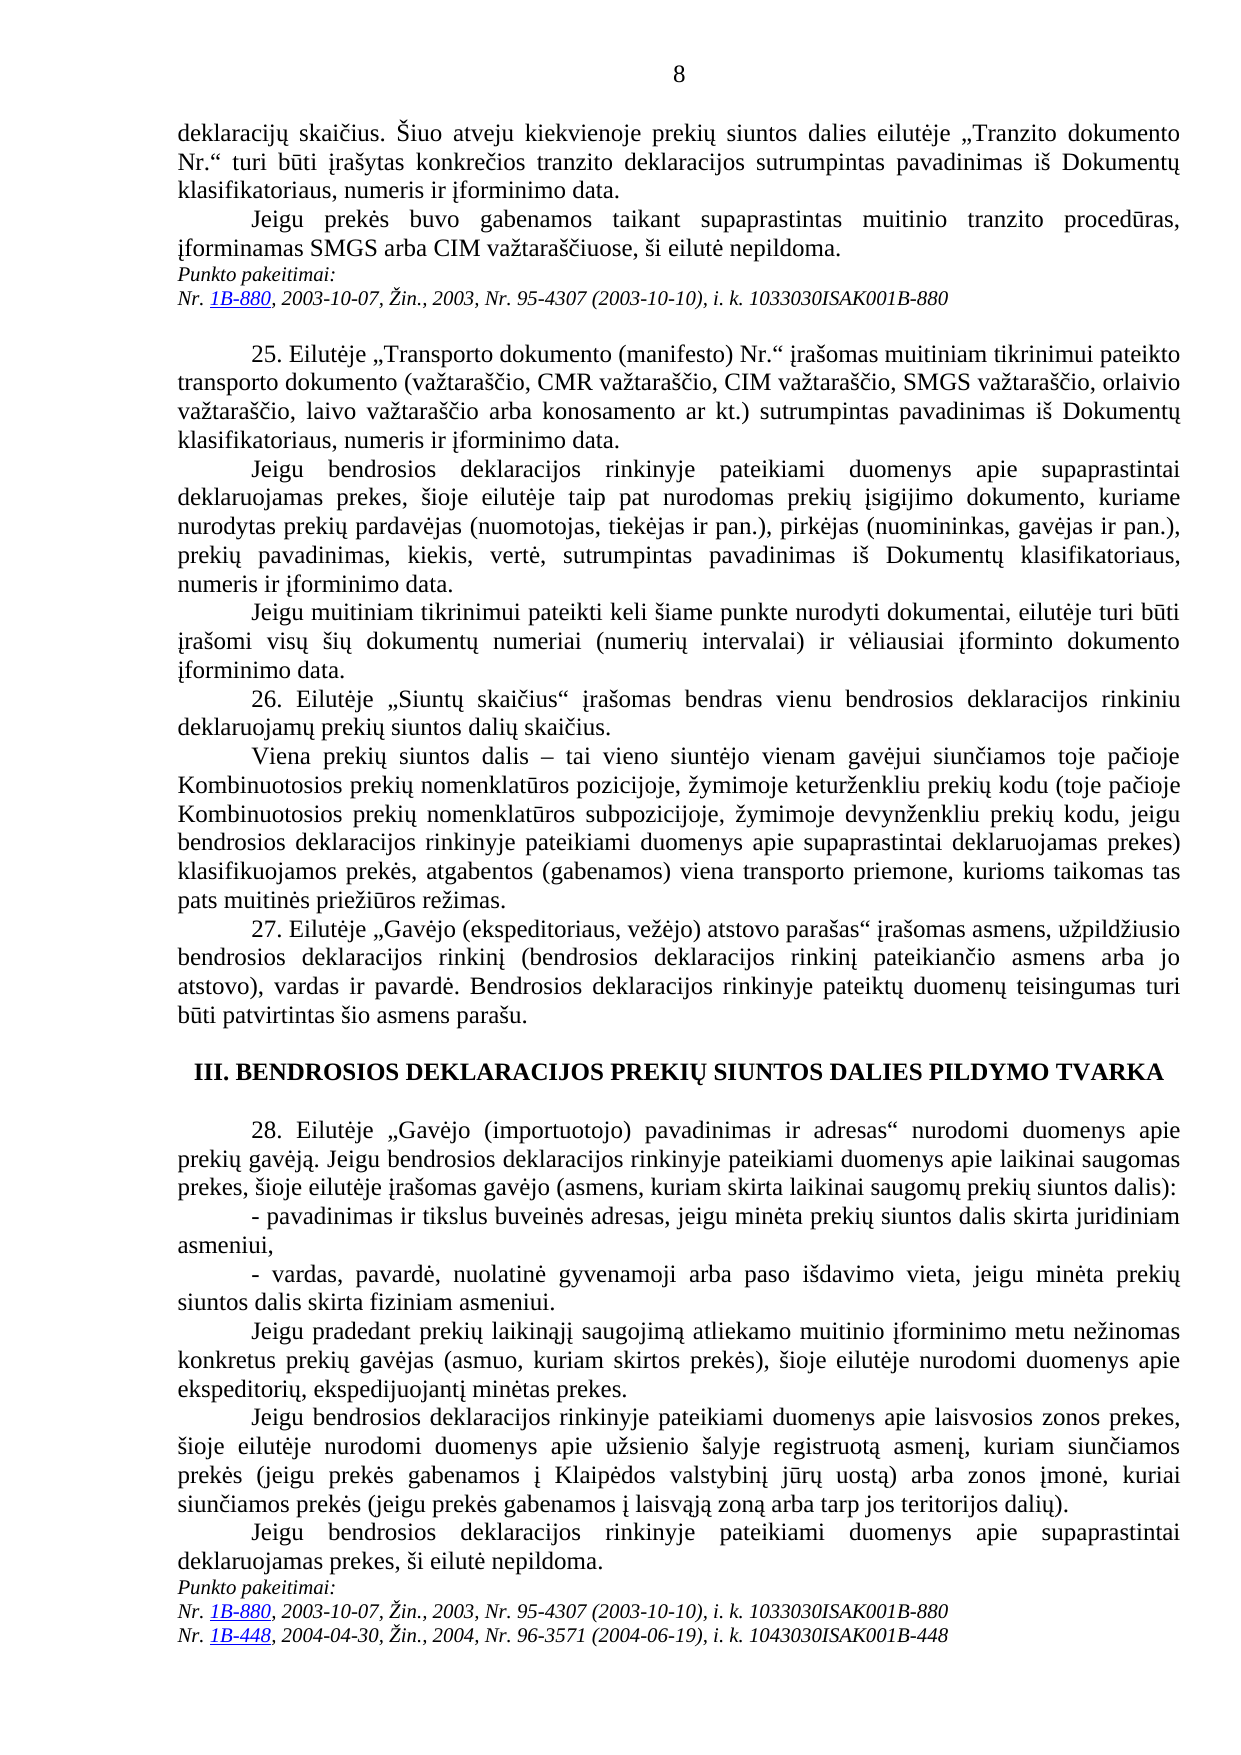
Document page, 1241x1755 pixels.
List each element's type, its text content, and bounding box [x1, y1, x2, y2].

text Punkto pakeitimai: [177, 262, 1181, 286]
text 27. Eilutėje „Gavėjo (ekspeditoriaus, vežėjo) atstovo parašas“ įrašomas asmens, užpildžiusio bendrosios deklaracijos rinkinį (bendrosios deklaracijos rinkinį pateikiančio asmens arba jo atstovo), vardas ir pavardė. Bendrosios deklaracijos rinkinyje pateiktų duomenų teisingumas turi būti patvirtintas šio asmens parašu. [177, 914, 1181, 1029]
text Jeigu bendrosios deklaracijos rinkinyje pateikiami duomenys apie supaprastintai deklaruojamas prekes, ši eilutė nepildoma. [177, 1517, 1181, 1575]
text Punkto pakeitimai: [177, 1575, 1181, 1599]
text Jeigu bendrosios deklaracijos rinkinyje pateikiami duomenys apie laisvosios zonos prekes, šioje eilutėje nurodomi duomenys apie užsienio šalyje registruotą asmenį, kuriam siunčiamos prekės (jeigu prekės gabenamos į Klaipėdos valstybinį jūrų uostą) arba zonos įmonė, kuriai siunčiamos prekės (jeigu prekės gabenamos į laisvąją zoną arba tarp jos teritorijos dalių). [177, 1402, 1181, 1517]
text Nr. 1B-448, 2004-04-30, Žin., 2004, Nr. 96-3571 (2004-06-19), i. k. 1043030ISAK001B-448 [177, 1623, 1181, 1647]
text 28. Eilutėje „Gavėjo (importuotojo) pavadinimas ir adresas“ nurodomi duomenys apie prekių gavėją. Jeigu bendrosios deklaracijos rinkinyje pateikiami duomenys apie laikinai saugomas prekes, šioje eilutėje įrašomas gavėjo (asmens, kuriam skirta laikinai saugomų prekių siuntos dalis): [177, 1115, 1181, 1201]
text - vardas, pavardė, nuolatinė gyvenamoji arba paso išdavimo vieta, jeigu minėta prekių siuntos dalis skirta fiziniam asmeniui. [177, 1259, 1181, 1316]
text Nr. 1B-880, 2003-10-07, Žin., 2003, Nr. 95-4307 (2003-10-10), i. k. 1033030ISAK001B-880 [177, 286, 1181, 310]
text deklaracijų skaičius. Šiuo atveju kiekvienoje prekių siuntos dalies eilutėje „Tranzito dokumento Nr.“ turi būti įrašytas konkrečios tranzito deklaracijos sutrumpintas pavadinimas iš Dokumentų klasifikatoriaus, numeris ir įforminimo data. [177, 118, 1181, 204]
text 26. Eilutėje „Siuntų skaičius“ įrašomas bendras vienu bendrosios deklaracijos rinkiniu deklaruojamų prekių siuntos dalių skaičius. [177, 684, 1181, 741]
text 25. Eilutėje „Transporto dokumento (manifesto) Nr.“ įrašomas muitiniam tikrinimui pateikto transporto dokumento (važtaraščio, CMR važtaraščio, CIM važtaraščio, SMGS važtaraščio, orlaivio važtaraščio, laivo važtaraščio arba konosamento ar kt.) sutrumpintas pavadinimas iš Dokumentų klasifikatoriaus, numeris ir įforminimo data. [177, 339, 1181, 454]
text Jeigu pradedant prekių laikinąjį saugojimą atliekamo muitinio įforminimo metu nežinomas konkretus prekių gavėjas (asmuo, kuriam skirtos prekės), šioje eilutėje nurodomi duomenys apie ekspeditorių, ekspedijuojantį minėtas prekes. [177, 1316, 1181, 1402]
text Jeigu prekės buvo gabenamos taikant supaprastintas muitinio tranzito procedūras, įforminamas SMGS arba CIM važtaraščiuose, ši eilutė nepildoma. [177, 204, 1181, 262]
text - pavadinimas ir tikslus buveinės adresas, jeigu minėta prekių siuntos dalis skirta juridiniam asmeniui, [177, 1201, 1181, 1259]
text III. BENDROSIOS DEKLARACIJOS PREKIŲ SIUNTOS DALIES PILDYMO TVARKA [177, 1057, 1181, 1086]
text Nr. 1B-880, 2003-10-07, Žin., 2003, Nr. 95-4307 (2003-10-10), i. k. 1033030ISAK001B-880 [177, 1599, 1181, 1623]
text Viena prekių siuntos dalis – tai vieno siuntėjo vienam gavėjui siunčiamos toje pačioje Kombinuotosios prekių nomenklatūros pozicijoje, žymimoje keturženkliu prekių kodu (toje pačioje Kombinuotosios prekių nomenklatūros subpozicijoje, žymimoje devynženkliu prekių kodu, jeigu bendrosios deklaracijos rinkinyje pateikiami duomenys apie supaprastintai deklaruojamas prekes) klasifikuojamos prekės, atgabentos (gabenamos) viena transporto priemone, kurioms taikomas tas pats muitinės priežiūros režimas. [177, 741, 1181, 914]
text Jeigu bendrosios deklaracijos rinkinyje pateikiami duomenys apie supaprastintai deklaruojamas prekes, šioje eilutėje taip pat nurodomas prekių įsigijimo dokumento, kuriame nurodytas prekių pardavėjas (nuomotojas, tiekėjas ir pan.), pirkėjas (nuomininkas, gavėjas ir pan.), prekių pavadinimas, kiekis, vertė, sutrumpintas pavadinimas iš Dokumentų klasifikatoriaus, numeris ir įforminimo data. [177, 454, 1181, 597]
text Jeigu muitiniam tikrinimui pateikti keli šiame punkte nurodyti dokumentai, eilutėje turi būti įrašomi visų šių dokumentų numeriai (numerių intervalai) ir vėliausiai įforminto dokumento įforminimo data. [177, 597, 1181, 684]
